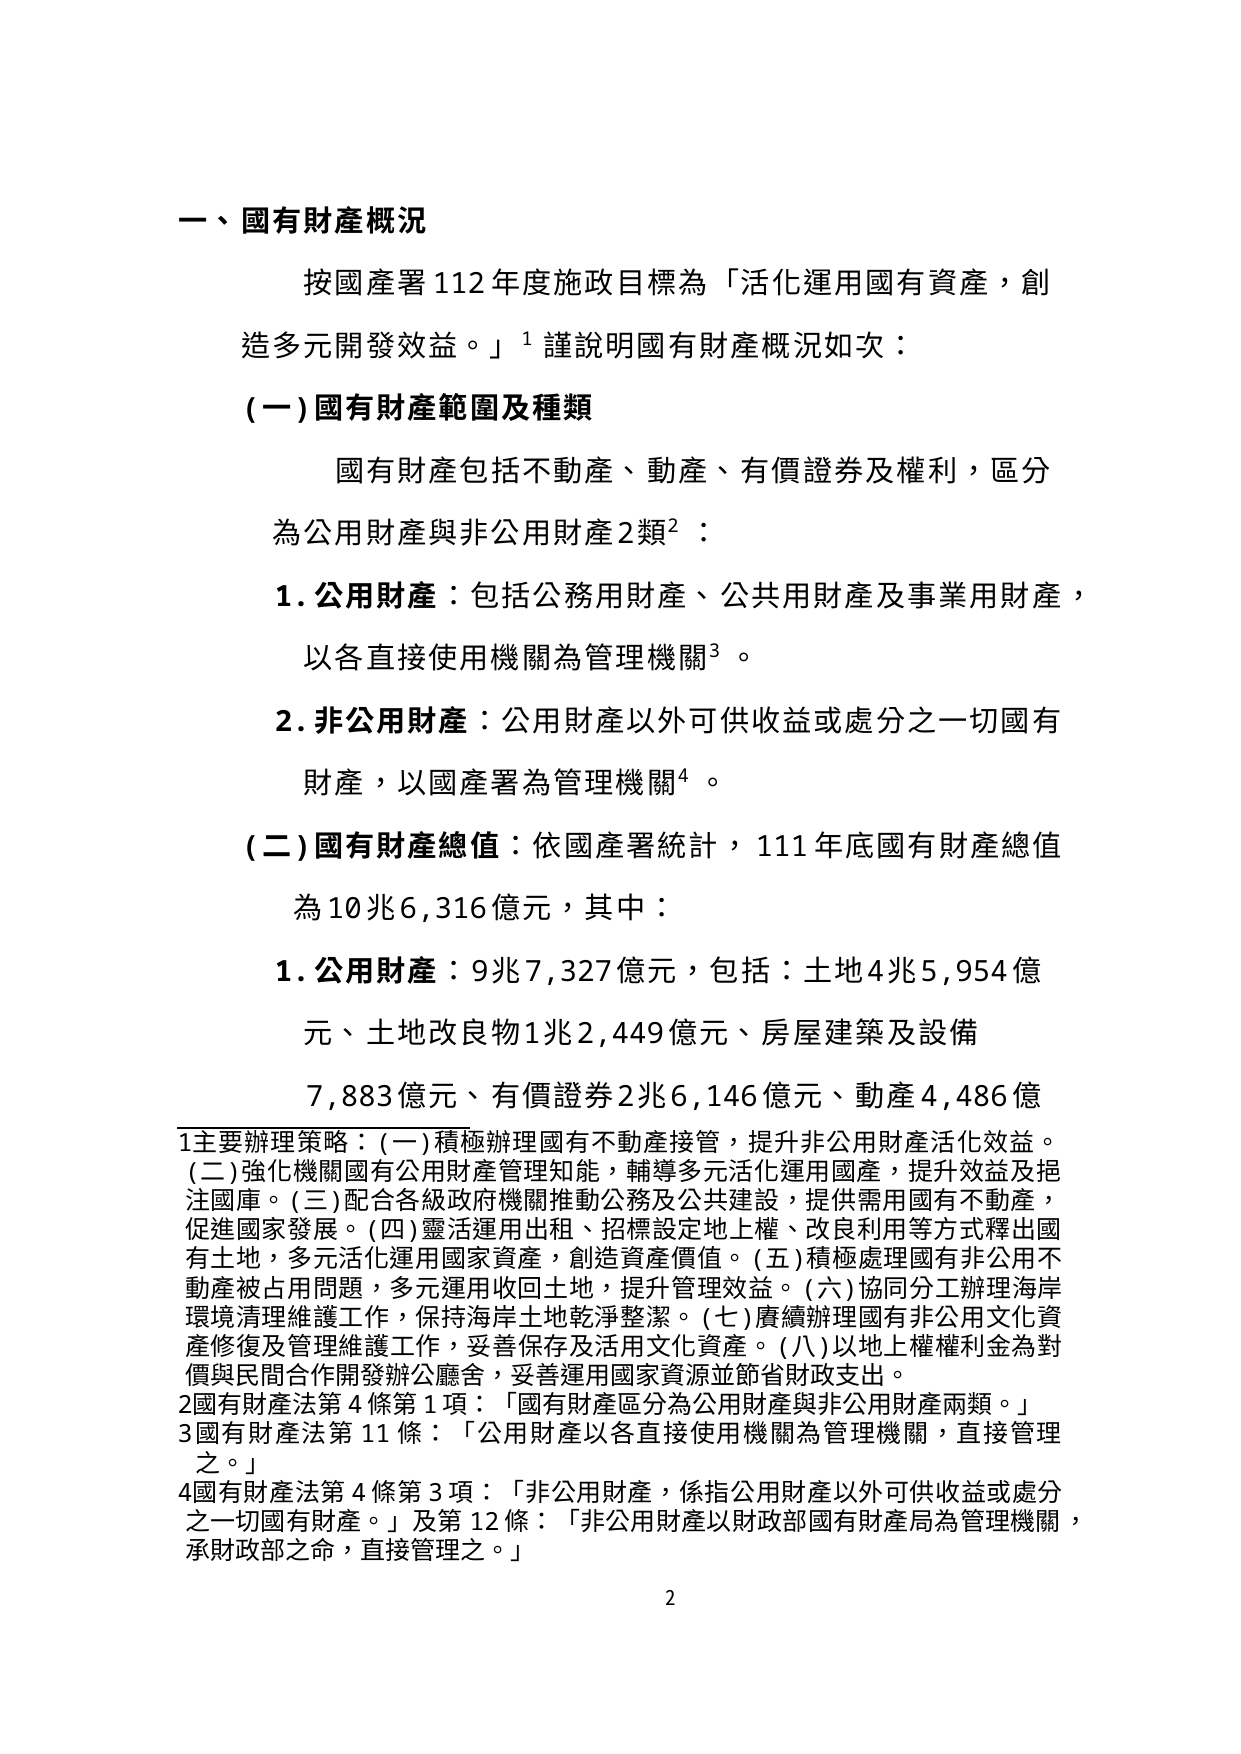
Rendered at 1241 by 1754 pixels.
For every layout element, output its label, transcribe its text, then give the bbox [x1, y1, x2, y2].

text 1.公用財產：9兆7,327億元，包括：土地4兆5,954億元、土地改良物1兆2,449億元、房屋建築及設備7,883億元、有價證券2兆6,146億元、動產4,486億 [266, 927, 1063, 1115]
text 國有財產法第4條第1項：「國有財產區分為公用財產與非公用財產兩類。」 [177, 1390, 1063, 1419]
text 國有財產法第11條：「公用財產以各直接使用機關為管理機關，直接管理之。」 [177, 1419, 1063, 1478]
text 1.公用財產：包括公務用財產、公共用財產及事業用財產，以各直接使用機關為管理機關。 [266, 552, 1063, 677]
text 一、國有財產概況 [177, 177, 1063, 240]
text 國有財產法第4條第3項：「非公用財產，係指公用財產以外可供收益或處分之一切國有財產。」及第12條：「非公用財產以財政部國有財產局為管理機關，承財政部之命，直接管理之。」 [177, 1478, 1063, 1565]
text (一)國有財產範圍及種類 [236, 365, 1063, 427]
text 2.非公用財產：公用財產以外可供收益或處分之一切國有財產，以國產署為管理機關。 [266, 677, 1063, 802]
text 國有財產包括不動產、動產、有價證券及權利，區分為公用財產與非公用財產2類： [266, 427, 1063, 552]
text (二)國有財產總值：依國產署統計，111年底國有財產總值為10兆6,316億元，其中： [236, 802, 1063, 927]
text 按國產署112年度施政目標為「活化運用國有資產，創造多元開發效益。」謹說明國有財產概況如次： [236, 240, 1063, 365]
text 主要辦理策略：(一)積極辦理國有不動產接管，提升非公用財產活化效益。(二)強化機關國有公用財產管理知能，輔導多元活化運用國產，提升效益及挹注國庫。(三)配合各級政府機關推動公務及公共建設，提供需用國有不動產，促進國家發展。(四)靈活運用出租、招標設定地上權、改良利用等方式釋出國有土地，多元活化運用國家資產，創造資產價值。(五)積極處理國有非公用不動產被占用問題，多元運用收回土地，提升管理效益。(六)協同分工辦理海岸環境清理維護工作，保持海岸土地乾淨整潔。(七)賡續辦理國有非公用文化資產修復及管理維護工作，妥善保存及活用文化資產。(八)以地上權權利金為對價與民間合作開發辦公廳舍，妥善運用國家資源並節省財政支出。 [177, 1128, 1063, 1390]
